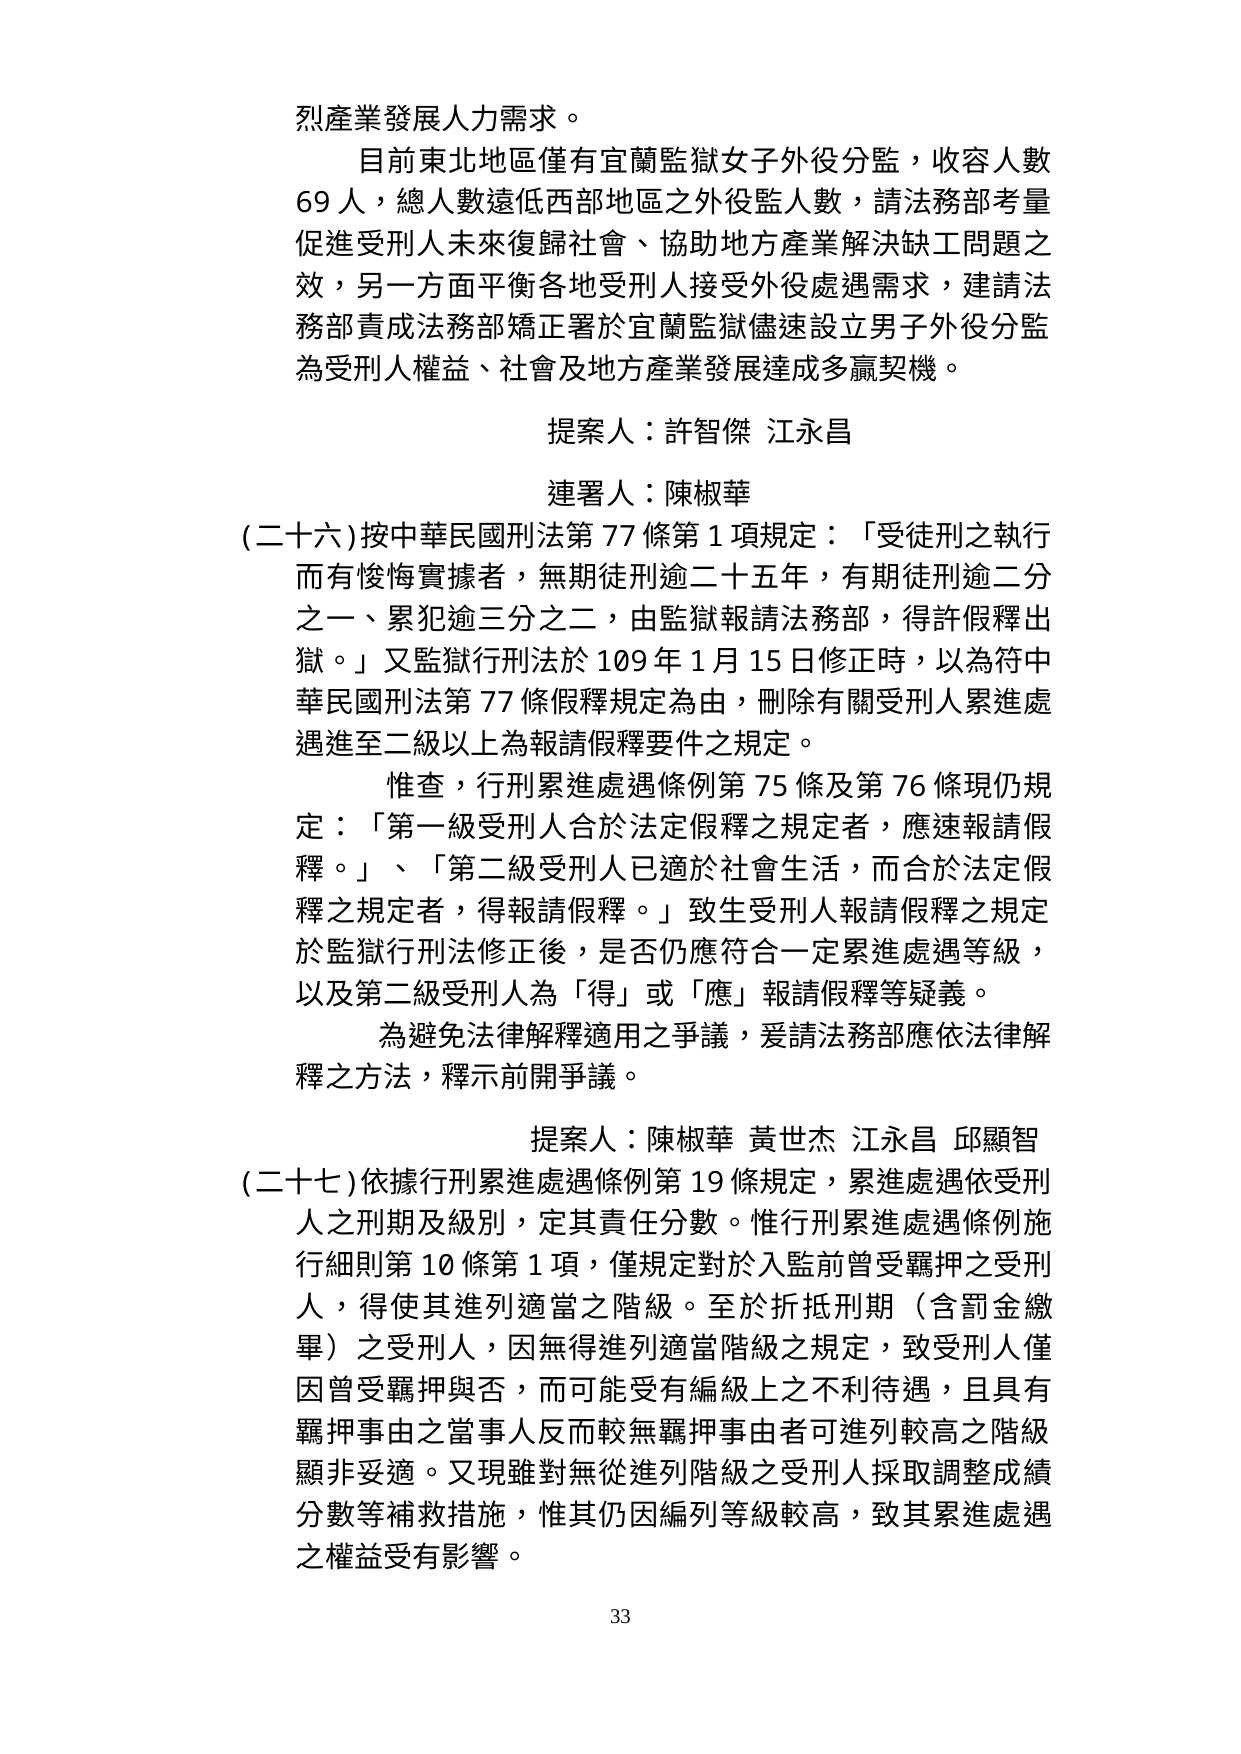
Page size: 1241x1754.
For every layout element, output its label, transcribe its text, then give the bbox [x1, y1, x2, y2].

text 提案人：陳椒華 黃世杰 江永昌 邱顯智 [530, 1096, 1053, 1159]
text 烈產業發展人力需求。 [295, 96, 1053, 138]
text 為避免法律解釋適用之爭議，爰請法務部應依法律解釋之方法，釋示前開爭議。 [237, 1013, 1053, 1096]
text (二十七)依據行刑累進處遇條例第19條規定，累進處遇依受刑人之刑期及級別，定其責任分數。惟行刑累進處遇條例施行細則第10條第1項，僅規定對於入監前曾受羈押之受刑人，得使其進列適當之階級。至於折抵刑期（含罰金繳畢）之受刑人，因無得進列適當階級之規定，致受刑人僅因曾受羈押與否，而可能受有編級上之不利待遇，且具有羈押事由之當事人反而較無羈押事由者可進列較高之階級，顯非妥適。又現雖對無從進列階級之受刑人採取調整成績分數等補救措施，惟其仍因編列等級較高，致其累進處遇之權益受有影響。 [237, 1159, 1053, 1575]
text (二十六)按中華民國刑法第77條第1項規定：「受徒刑之執行而有悛悔實據者，無期徒刑逾二十五年，有期徒刑逾二分之一、累犯逾三分之二，由監獄報請法務部，得許假釋出獄。」又監獄行刑法於109年1月15日修正時，以為符中華民國刑法第77條假釋規定為由，刪除有關受刑人累進處遇進至二級以上為報請假釋要件之規定。 [237, 513, 1053, 763]
text 目前東北地區僅有宜蘭監獄女子外役分監，收容人數69人，總人數遠低西部地區之外役監人數，請法務部考量促進受刑人未來復歸社會、協助地方產業解決缺工問題之效，另一方面平衡各地受刑人接受外役處遇需求，建請法務部責成法務部矯正署於宜蘭監獄儘速設立男子外役分監，為受刑人權益、社會及地方產業發展達成多贏契機。 [295, 138, 1053, 388]
text 連署人：陳椒華 [547, 450, 1053, 513]
text 提案人：許智傑 江永昌 [547, 388, 1053, 450]
text 惟查，行刑累進處遇條例第75條及第76條現仍規定：「第一級受刑人合於法定假釋之規定者，應速報請假釋。」、「第二級受刑人已適於社會生活，而合於法定假釋之規定者，得報請假釋。」致生受刑人報請假釋之規定，於監獄行刑法修正後，是否仍應符合一定累進處遇等級，以及第二級受刑人為「得」或「應」報請假釋等疑義。 [237, 763, 1053, 1013]
